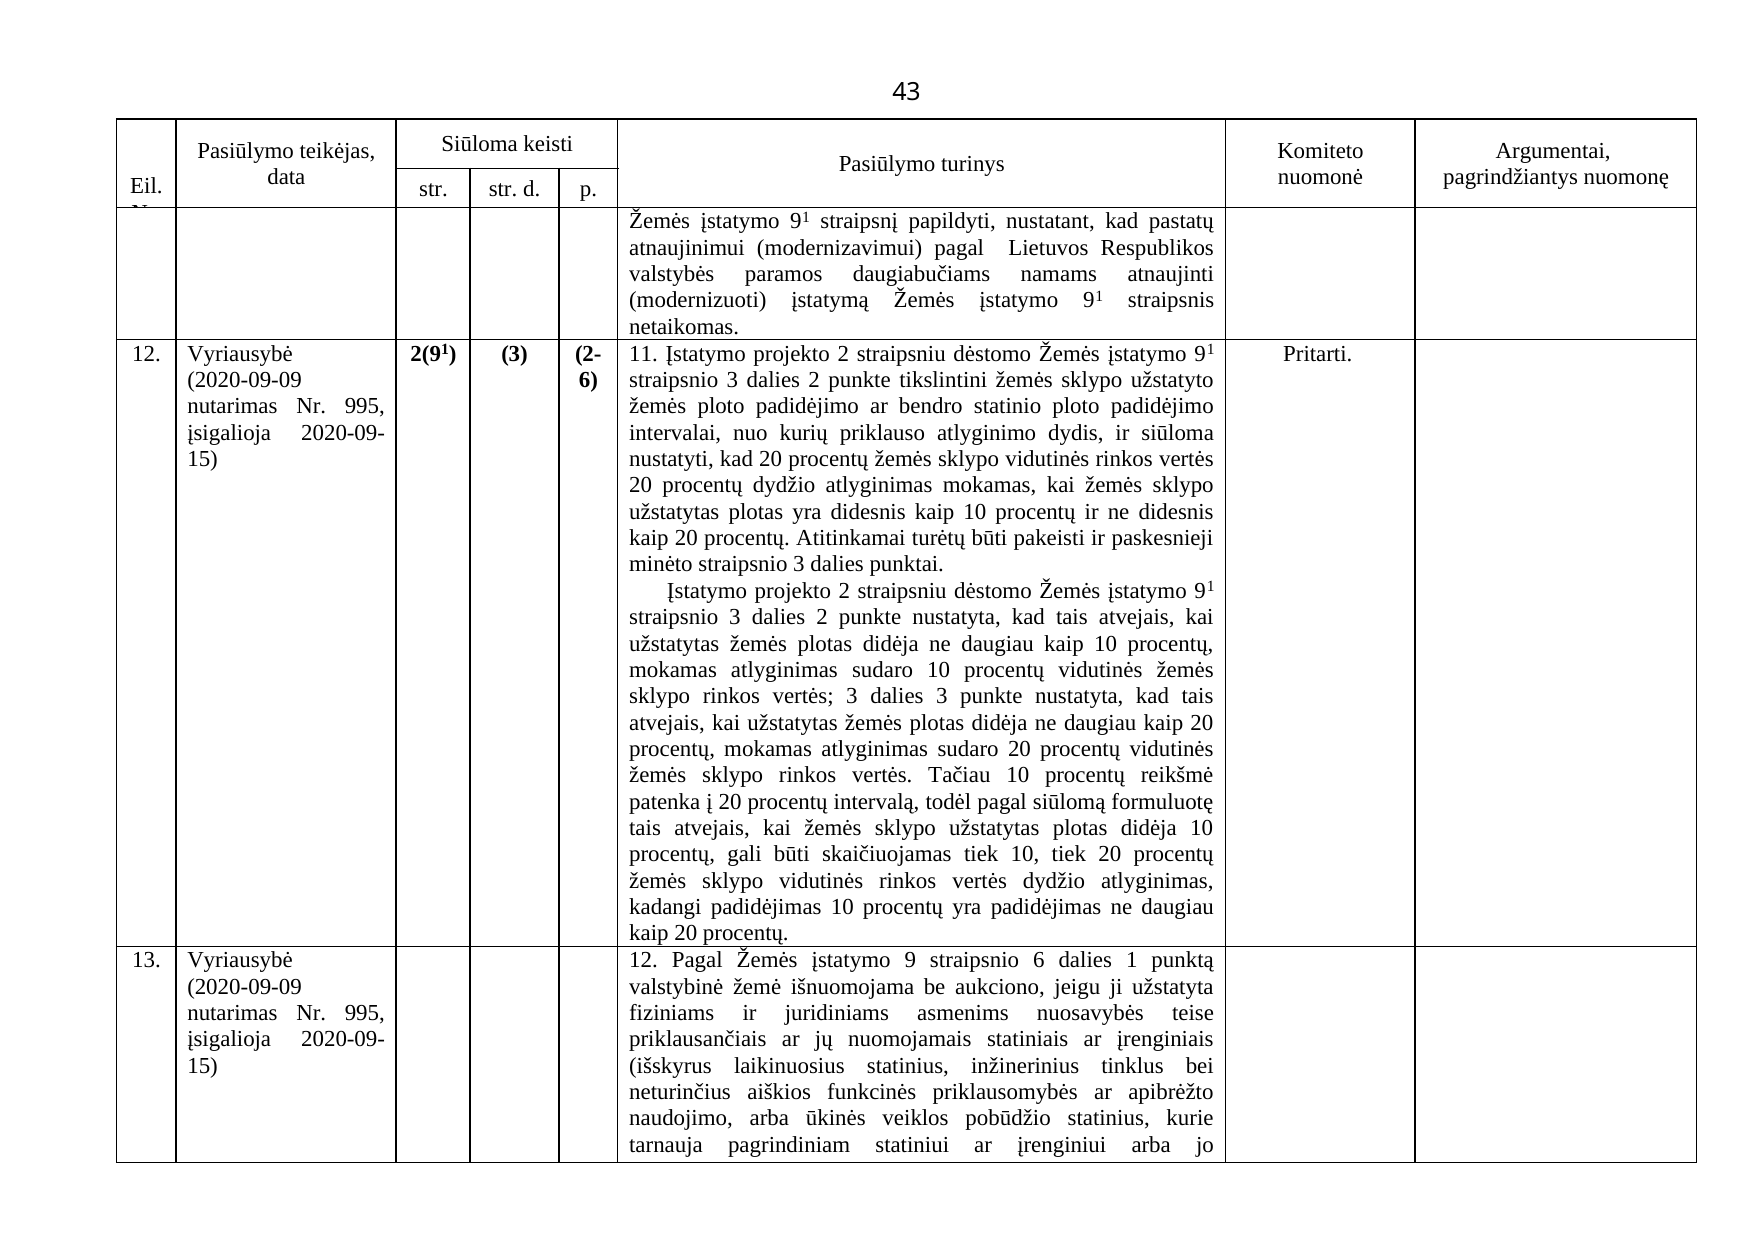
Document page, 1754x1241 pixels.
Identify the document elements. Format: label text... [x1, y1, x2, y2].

table_cell Vyriausybė (2020-09-09 nutarimas Nr. 995, įsigalioja 2020-09-15) [177, 340, 395, 946]
table_header Eil. Nr. [117, 120, 175, 207]
table_cell 12. Pagal Žemės įstatymo 9 straipsnio 6 dalies 1 punktą valstybinė žemė išnuomojama be aukciono, jeigu ji užstatyta fiziniams ir juridiniams asmenims nuosavybės teise priklausančiais ar jų nuomojamais statiniais ar įrenginiais (išskyrus laikinuosius statinius, inžinerinius tinklus bei neturinčius aiškios funkcinės priklausomybės ar apibrėžto naudojimo, arba ūkinės veiklos pobūdžio statinius, kurie tarnauja pagrindiniam statiniui ar įrenginiui arba jo [618, 947, 1225, 1161]
table_cell [1226, 947, 1414, 1161]
table_cell [1416, 208, 1696, 339]
table_cell [560, 947, 617, 1161]
table_header Pasiūlymo teikėjas, data [177, 120, 395, 207]
table_cell 2(91) [397, 340, 469, 946]
table_cell [397, 947, 469, 1161]
table_cell [397, 208, 469, 339]
table_cell [560, 208, 617, 339]
table_cell [471, 208, 558, 339]
table_cell [1416, 340, 1696, 946]
table_cell 11. [117, 208, 175, 339]
table_cell [1226, 208, 1414, 339]
table_cell Vyriausybė (2020-09-09 nutarimas Nr. 995, įsigalioja 2020-09-15) [177, 947, 395, 1161]
table_cell str. [397, 169, 469, 207]
table_cell [177, 208, 395, 339]
table_header Pasiūlymo turinys [618, 120, 1225, 207]
table_cell 13. [117, 947, 175, 1161]
table_cell Žemės įstatymo 91 straipsnį papildyti, nustatant, kad pastatų atnaujinimui (modernizavimui) pagal Lietuvos Respublikos valstybės paramos daugiabučiams namams atnaujinti (modernizuoti) įstatymą Žemės įstatymo 91 straipsnis netaikomas. [618, 208, 1225, 339]
table_header Komiteto nuomonė [1226, 120, 1414, 207]
table_header Argumentai, pagrindžiantys nuomonę [1416, 120, 1696, 207]
table_header Siūloma keisti [397, 120, 617, 167]
table_cell str. d. [471, 169, 558, 207]
table_cell (2-6) [560, 340, 617, 946]
table_cell p. [560, 169, 617, 207]
table_cell [471, 947, 558, 1161]
table_cell 11. Įstatymo projekto 2 straipsniu dėstomo Žemės įstatymo 91 straipsnio 3 dalies 2 punkte tikslintini žemės sklypo užstatyto žemės ploto padidėjimo ar bendro statinio ploto padidėjimo intervalai, nuo kurių priklauso atlyginimo dydis, ir siūloma nustatyti, kad 20 procentų žemės sklypo vidutinės rinkos vertės 20 procentų dydžio atlyginimas mokamas, kai žemės sklypo užstatytas plotas yra didesnis kaip 10 procentų ir ne didesnis kaip 20 procentų. Atitinkamai turėtų būti pakeisti ir paskesnieji minėto straipsnio 3 dalies punktai. Įstatymo projekto 2 straipsniu dėstomo Žemės įstatymo 91 straipsnio 3 dalies 2 punkte nustatyta, kad tais atvejais, kai užstatytas žemės plotas didėja ne daugiau kaip 10 procentų, mokamas atlyginimas sudaro 10 procentų vidutinės žemės sklypo rinkos vertės; 3 dalies 3 punkte nustatyta, kad tais atvejais, kai užstatytas žemės plotas didėja ne daugiau kaip 20 procentų, mokamas atlyginimas sudaro 20 procentų vidutinės žemės sklypo rinkos vertės. Tačiau 10 procentų reikšmė patenka į 20 procentų intervalą, todėl pagal siūlomą formuluotę tais atvejais, kai žemės sklypo užstatytas plotas didėja 10 procentų, gali būti skaičiuojamas tiek 10, tiek 20 procentų žemės sklypo vidutinės rinkos vertės dydžio atlyginimas, kadangi padidėjimas 10 procentų yra padidėjimas ne daugiau kaip 20 procentų. [618, 340, 1225, 946]
table_cell (3) [471, 340, 558, 946]
table_cell Pritarti. [1226, 340, 1414, 946]
table_cell [1416, 947, 1696, 1161]
table_cell 12. [117, 340, 175, 946]
